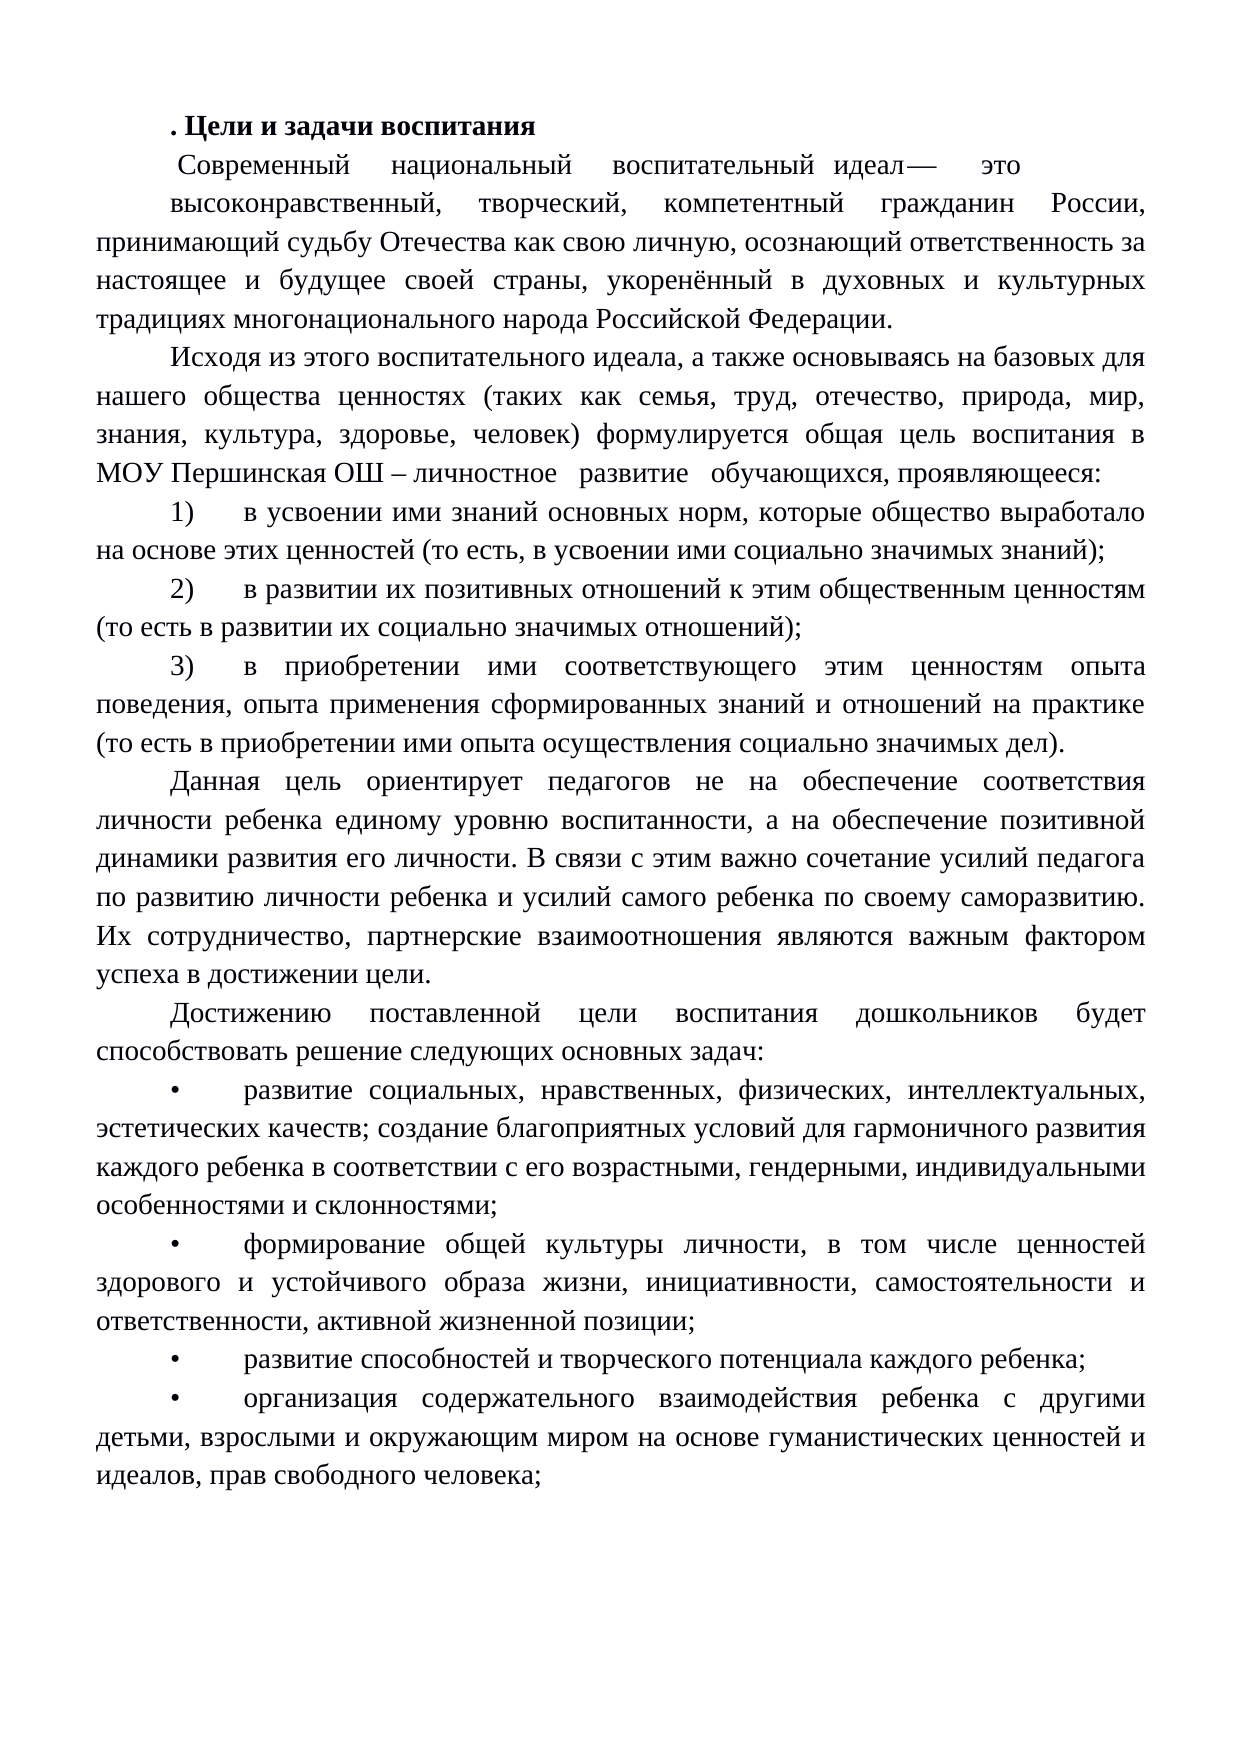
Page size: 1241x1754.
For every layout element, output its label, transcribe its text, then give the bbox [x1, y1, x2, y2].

text Достижению поставленной цели воспитания дошкольников будет способствовать решение следующих основных задач: [96, 995, 1146, 1067]
text . Цели и задачи воспитания [96, 108, 1146, 142]
text • формирование общей культуры личности, в том числе ценностей здорового и устойчивого образа жизни, инициативности, самостоятельности и ответственности, активной жизненной позиции; [96, 1226, 1146, 1337]
text • организация содержательного взаимодействия ребенка с другими детьми, взрослыми и окружающим миром на основе гуманистических ценностей и идеалов, прав свободного человека; [96, 1380, 1146, 1491]
text высоконравственный, творческий, компетентный гражданин России, принимающий судьбу Отечества как свою личную, осознающий ответственность за настоящее и будущее своей страны, укоренённый в духовных и культурных традициях многонационального народа Российской Федерации. [96, 185, 1146, 334]
text Данная цель ориентирует педагогов не на обеспечение соответствия личности ребенка единому уровню воспитанности, а на обеспечение позитивной динамики развития его личности. В связи с этим важно сочетание усилий педагога по развитию личности ребенка и усилий самого ребенка по своему саморазвитию. Их сотрудничество, партнерские взаимоотношения являются важным фактором успеха в достижении цели. [96, 763, 1146, 990]
text • развитие социальных, нравственных, физических, интеллектуальных, эстетических качеств; создание благоприятных условий для гармоничного развития каждого ребенка в соответствии с его возрастными, гендерными, индивидуальными особенностями и склонностями; [96, 1072, 1146, 1221]
text Исходя из этого воспитательного идеала, а также основываясь на базовых для нашего общества ценностях (таких как семья, труд, отечество, природа, мир, знания, культура, здоровье, человек) формулируется общая цель воспитания в МОУ Першинская ОШ – личностное развитие обучающихся, проявляющееся: [96, 339, 1146, 489]
text 2) в развитии их позитивных отношений к этим общественным ценностям (то есть в развитии их социально значимых отношений); [96, 571, 1146, 643]
text Современный национальный воспитательный идеал — это [96, 147, 1146, 180]
text • развитие способностей и творческого потенциала каждого ребенка; [96, 1342, 1146, 1375]
text 1) в усвоении ими знаний основных норм, которые общество выработало на основе этих ценностей (то есть, в усвоении ими социально значимых знаний); [96, 494, 1146, 566]
text 3) в приобретении ими соответствующего этим ценностям опыта поведения, опыта применения сформированных знаний и отношений на практике (то есть в приобретении ими опыта осуществления социально значимых дел). [96, 648, 1146, 758]
